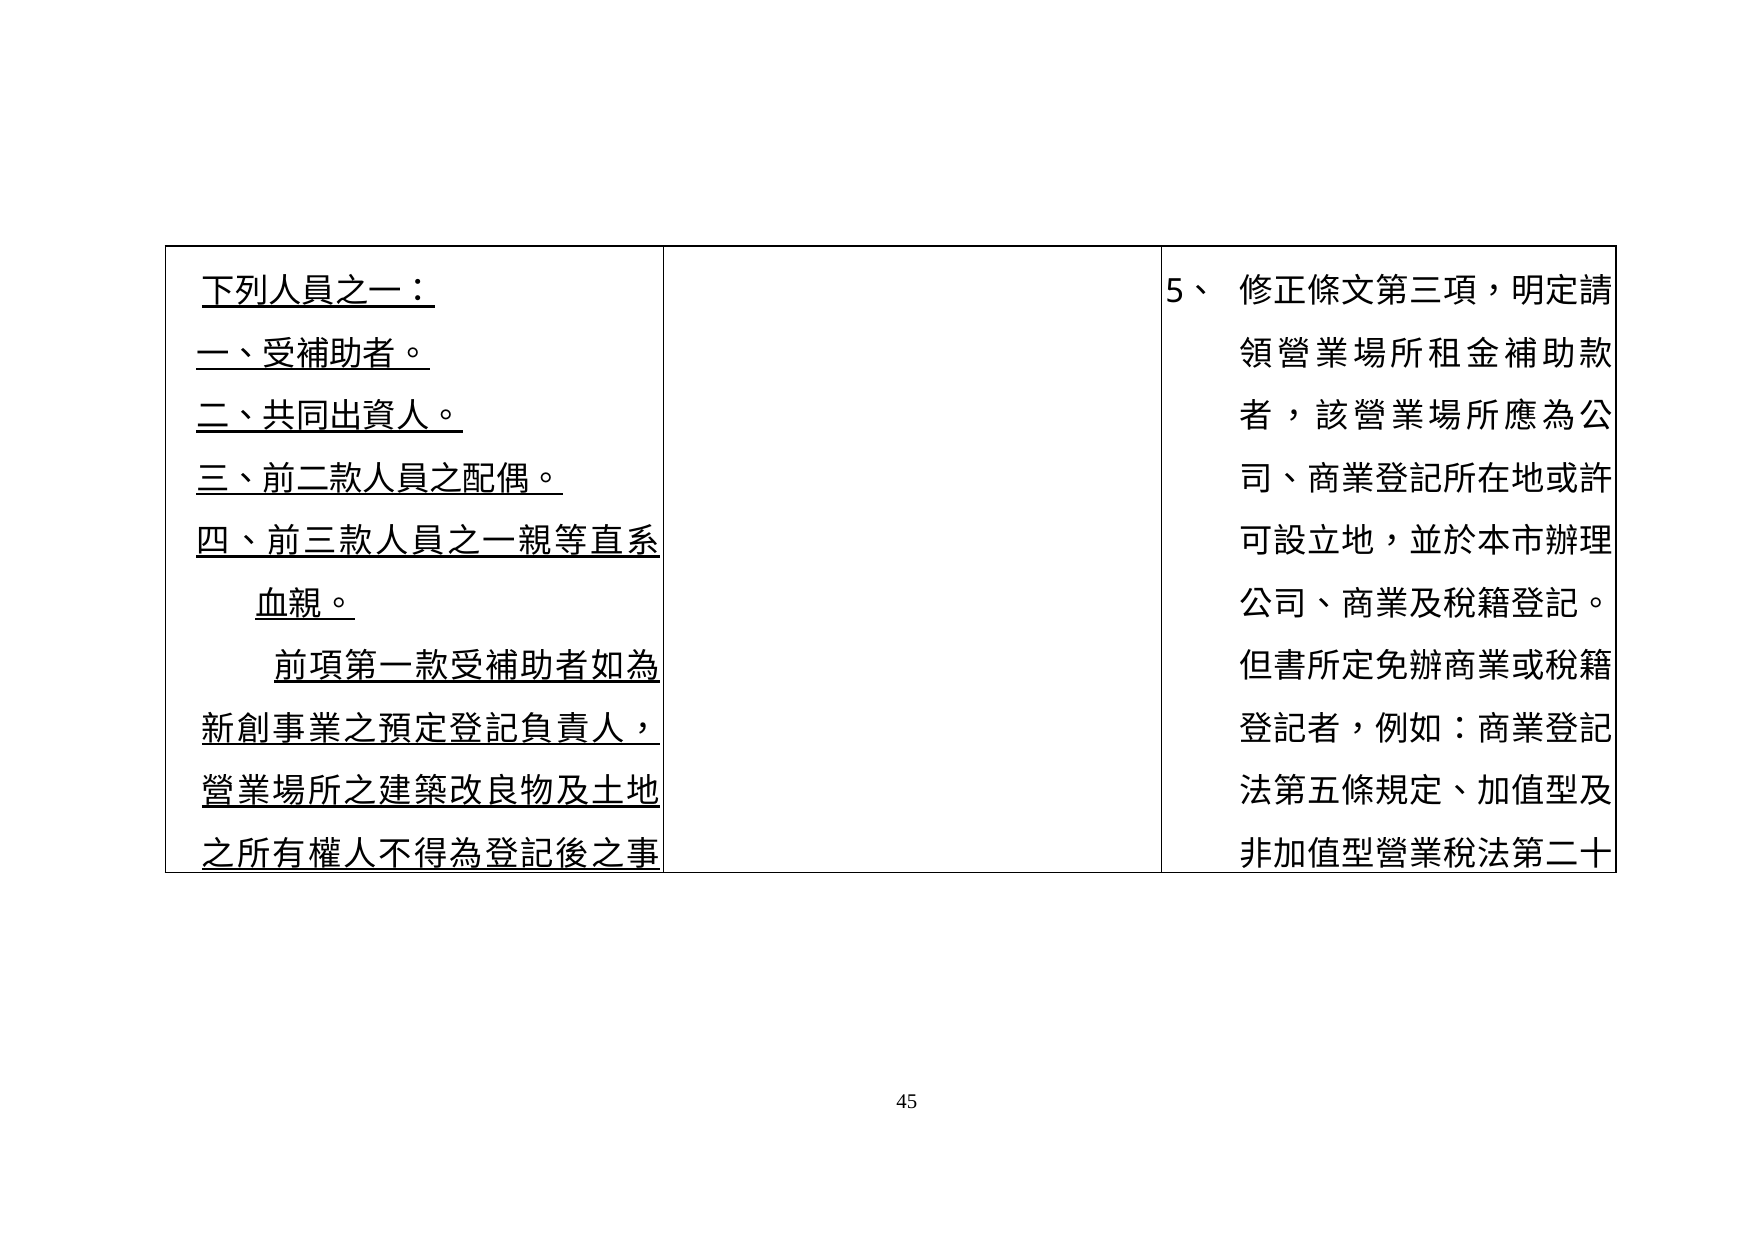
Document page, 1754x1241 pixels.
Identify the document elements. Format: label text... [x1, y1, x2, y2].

table_cell [664, 247, 1161, 871]
table_cell 下列人員之一： 一、受補助者。 二、共同出資人。 三、前二款人員之配偶。 四、前三款人員之一親等直系血親。 前項第一款受補助者如為新創事業之預定登記負責人，營業場所之建築改良物及土地之所有權人不得為登記後之事 [166, 247, 663, 871]
table_cell 條次遞改。 修正條文第一項自現行條文第七條前段移列修正，並增訂受補助者之簡稱規定。又所稱受補助者，指申請計畫審查經重建處審核通過者。 修正條文第二項自現行條文第一項移列，配合修正條文第三條第二項、第四條第一項及實務運作需求，爰修正相關內容。 因現行商業登記實務，合夥人與負責人係分別登記，合夥人無從登記為共同負責人，爰配合實務運作情形，刪除現行條文第二項規定。 修正條文第三項，明定請領營業場所租金補助款者，該營業場所應為公司、商業登記所在地或許可設立地，並於本市辦理公司、商業及稅籍登記。但書所定免辦商業或稅籍登記者，例如：商業登記法第五條規定、加值型及非加值型營業稅法第二十九條規定、經濟部八十八年六月二十二日經商字第八八二一二三七四號函及交通部七十八年四月十一日交路字第００九五四二號函。 修正條文第四項自現行條文第四條第一款第三目移列修正，並新增對共同出資人之限制。 增訂第五項，明定受補助者如為新創事業之預定登記負責人，營業場所之建築改良物及土地之所有權人不得為該新創事業完成公司、商業或稅籍登記後之事業。 [1162, 247, 1615, 871]
